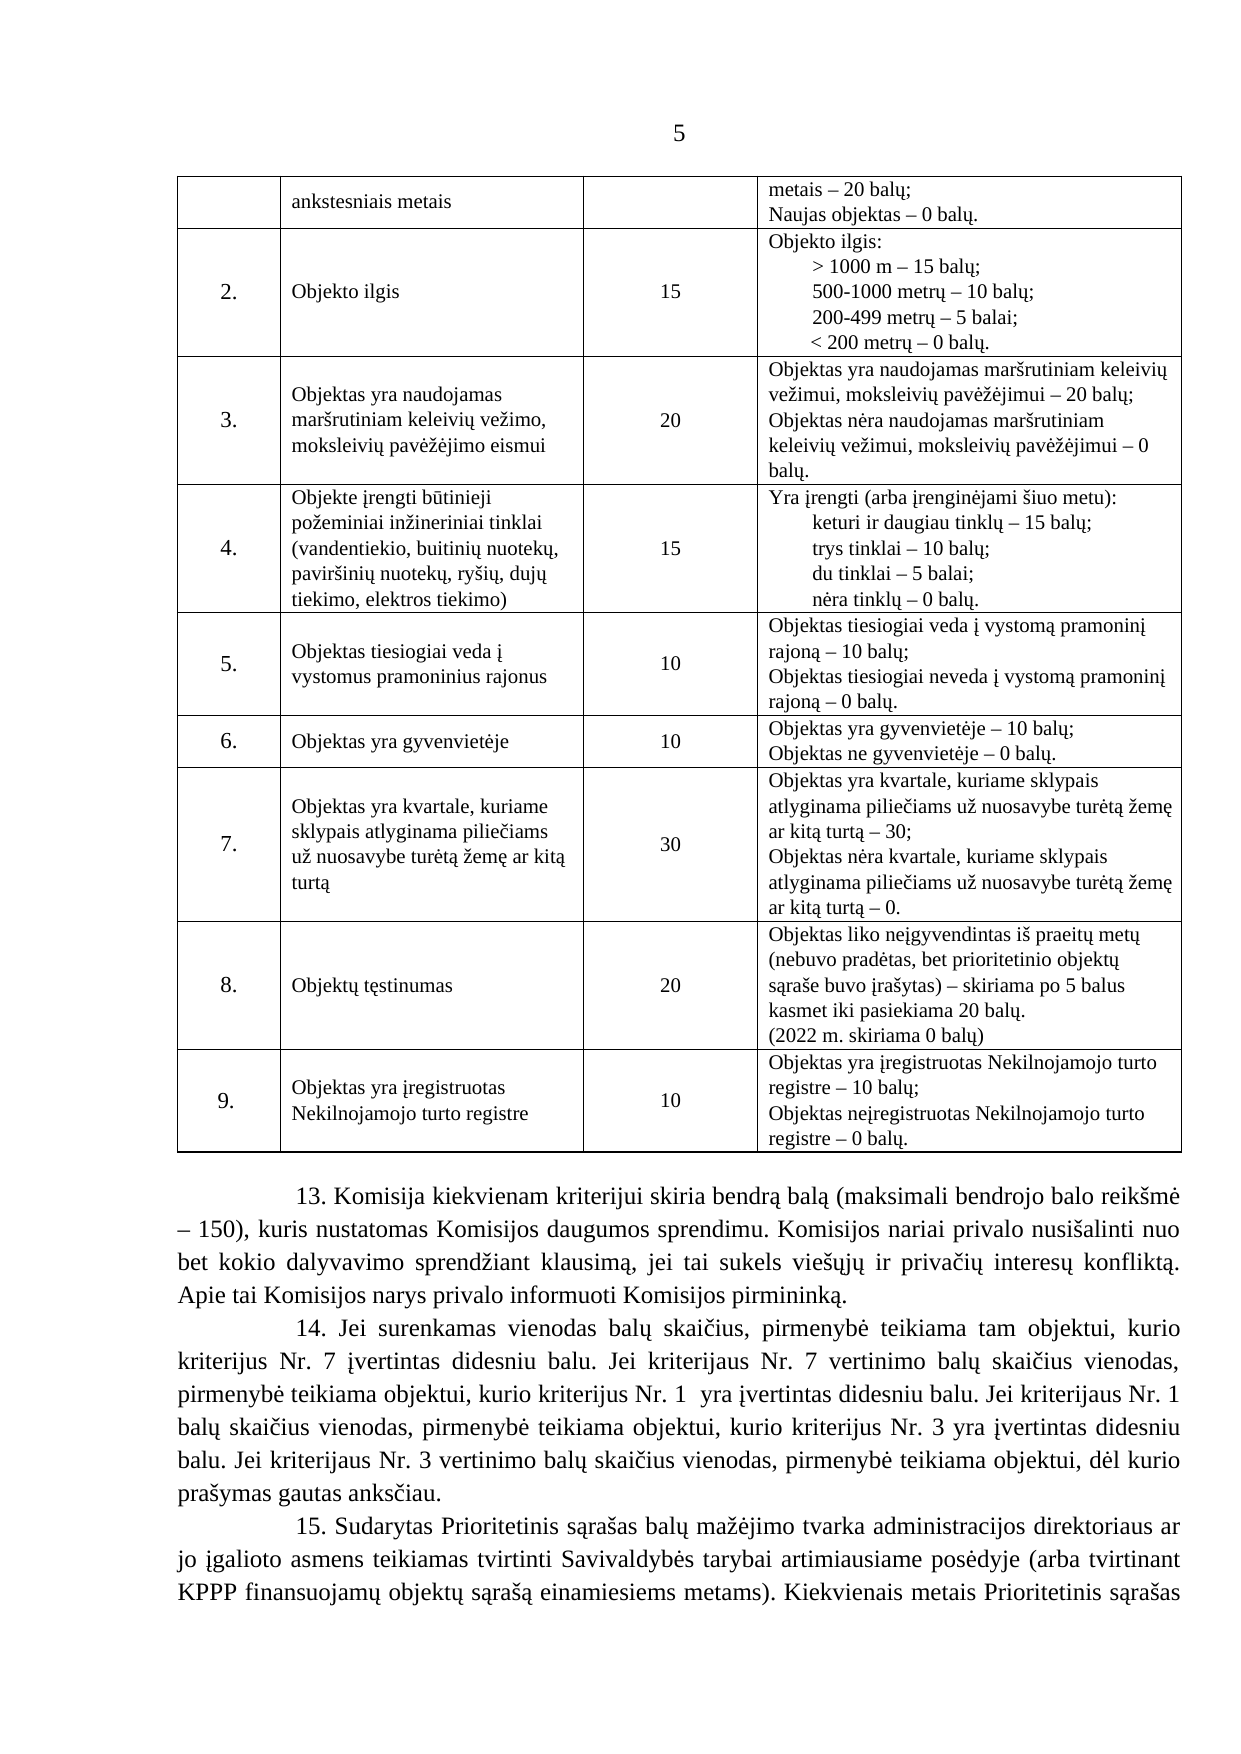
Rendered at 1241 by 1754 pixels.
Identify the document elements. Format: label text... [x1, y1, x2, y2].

table_cell ankstesniais metais [281, 177, 583, 227]
table_cell Objektas yra gyvenvietėje – 10 balų; Objektas ne gyvenvietėje – 0 balų. [758, 716, 1181, 767]
table_cell 10 [584, 1050, 757, 1151]
table_cell Objekte įrengti būtinieji požeminiai inžineriniai tinklai (vandentiekio, buitinių nuotekų, paviršinių nuotekų, ryšių, dujų tiekimo, elektros tiekimo) [281, 485, 583, 612]
table_cell [584, 177, 757, 227]
table_cell Objektas yra kvartale, kuriame sklypais atlyginama piliečiams už nuosavybe turėtą žemę ar kitą turtą – 30; Objektas nėra kvartale, kuriame sklypais atlyginama piliečiams už nuosavybe turėtą žemę ar kitą turtą – 0. [758, 768, 1181, 921]
table_cell Objektas yra naudojamas maršrutiniam keleivių vežimo, moksleivių pavėžėjimo eismui [281, 357, 583, 484]
table_cell metais – 20 balų; Naujas objektas – 0 balų. [758, 177, 1181, 227]
table_cell Objektas tiesiogiai veda į vystomus pramoninius rajonus [281, 613, 583, 715]
table_cell Objektų tęstinumas [281, 922, 583, 1049]
table_cell 20 [584, 922, 757, 1049]
text 13. Komisija kiekvienam kriterijui skiria bendrą balą (maksimali bendrojo balo reikšmė – 150), kuris nustatomas Komisijos daugumos sprendimu. Komisijos nariai privalo nusišalinti nuo bet kokio dalyvavimo sprendžiant klausimą, jei tai sukels viešųjų ir privačių interesų konfliktą. Apie tai Komisijos narys privalo informuoti Komisijos pirmininką. [177, 1181, 1181, 1309]
table_cell 20 [584, 357, 757, 484]
table_cell Objektas yra naudojamas maršrutiniam keleivių vežimui, moksleivių pavėžėjimui – 20 balų; Objektas nėra naudojamas maršrutiniam keleivių vežimui, moksleivių pavėžėjimui – 0 balų. [758, 357, 1181, 484]
table_cell Yra įrengti (arba įrenginėjami šiuo metu): keturi ir daugiau tinklų – 15 balų; trys tinklai – 10 balų; du tinklai – 5 balai; nėra tinklų – 0 balų. [758, 485, 1181, 612]
table_cell 9. [178, 1050, 280, 1151]
table_cell Objekto ilgis [281, 229, 583, 356]
table_cell 6. [178, 716, 280, 767]
table_cell Objektas yra kvartale, kuriame sklypais atlyginama piliečiams už nuosavybe turėtą žemę ar kitą turtą [281, 768, 583, 921]
text 14. Jei surenkamas vienodas balų skaičius, pirmenybė teikiama tam objektui, kurio kriterijus Nr. 7 įvertintas didesniu balu. Jei kriterijaus Nr. 7 vertinimo balų skaičius vienodas, pirmenybė teikiama objektui, kurio kriterijus Nr. 1 yra įvertintas didesniu balu. Jei kriterijaus Nr. 1 balų skaičius vienodas, pirmenybė teikiama objektui, kurio kriterijus Nr. 3 yra įvertintas didesniu balu. Jei kriterijaus Nr. 3 vertinimo balų skaičius vienodas, pirmenybė teikiama objektui, dėl kurio prašymas gautas anksčiau. [177, 1313, 1181, 1507]
table_cell 30 [584, 768, 757, 921]
table_cell Objektas yra gyvenvietėje [281, 716, 583, 767]
table_cell Objektas tiesiogiai veda į vystomą pramoninį rajoną – 10 balų; Objektas tiesiogiai neveda į vystomą pramoninį rajoną – 0 balų. [758, 613, 1181, 715]
table_cell 7. [178, 768, 280, 921]
table_cell 8. [178, 922, 280, 1049]
table_cell Objektas liko neįgyvendintas iš praeitų metų (nebuvo pradėtas, bet prioritetinio objektų sąraše buvo įrašytas) – skiriama po 5 balus kasmet iki pasiekiama 20 balų. (2022 m. skiriama 0 balų) [758, 922, 1181, 1049]
table_cell 2. [178, 229, 280, 356]
table_cell Objekto ilgis: > 1000 m – 15 balų; 500-1000 metrų – 10 balų; 200-499 metrų – 5 balai; < 200 metrų – 0 balų. [758, 229, 1181, 356]
table_cell 15 [584, 229, 757, 356]
text 15. Sudarytas Prioritetinis sąrašas balų mažėjimo tvarka administracijos direktoriaus ar jo įgalioto asmens teikiamas tvirtinti Savivaldybės tarybai artimiausiame posėdyje (arba tvirtinant KPPP finansuojamų objektų sąrašą einamiesiems metams). Kiekvienais metais Prioritetinis sąrašas [177, 1511, 1181, 1606]
table_cell 10 [584, 716, 757, 767]
table_cell 4. [178, 485, 280, 612]
table_cell Objektas yra įregistruotas Nekilnojamojo turto registre [281, 1050, 583, 1151]
table_cell [178, 177, 280, 227]
table_cell 5. [178, 613, 280, 715]
table_cell 15 [584, 485, 757, 612]
table_cell Objektas yra įregistruotas Nekilnojamojo turto registre – 10 balų; Objektas neįregistruotas Nekilnojamojo turto registre – 0 balų. [758, 1050, 1181, 1151]
table_cell 3. [178, 357, 280, 484]
table_cell 10 [584, 613, 757, 715]
